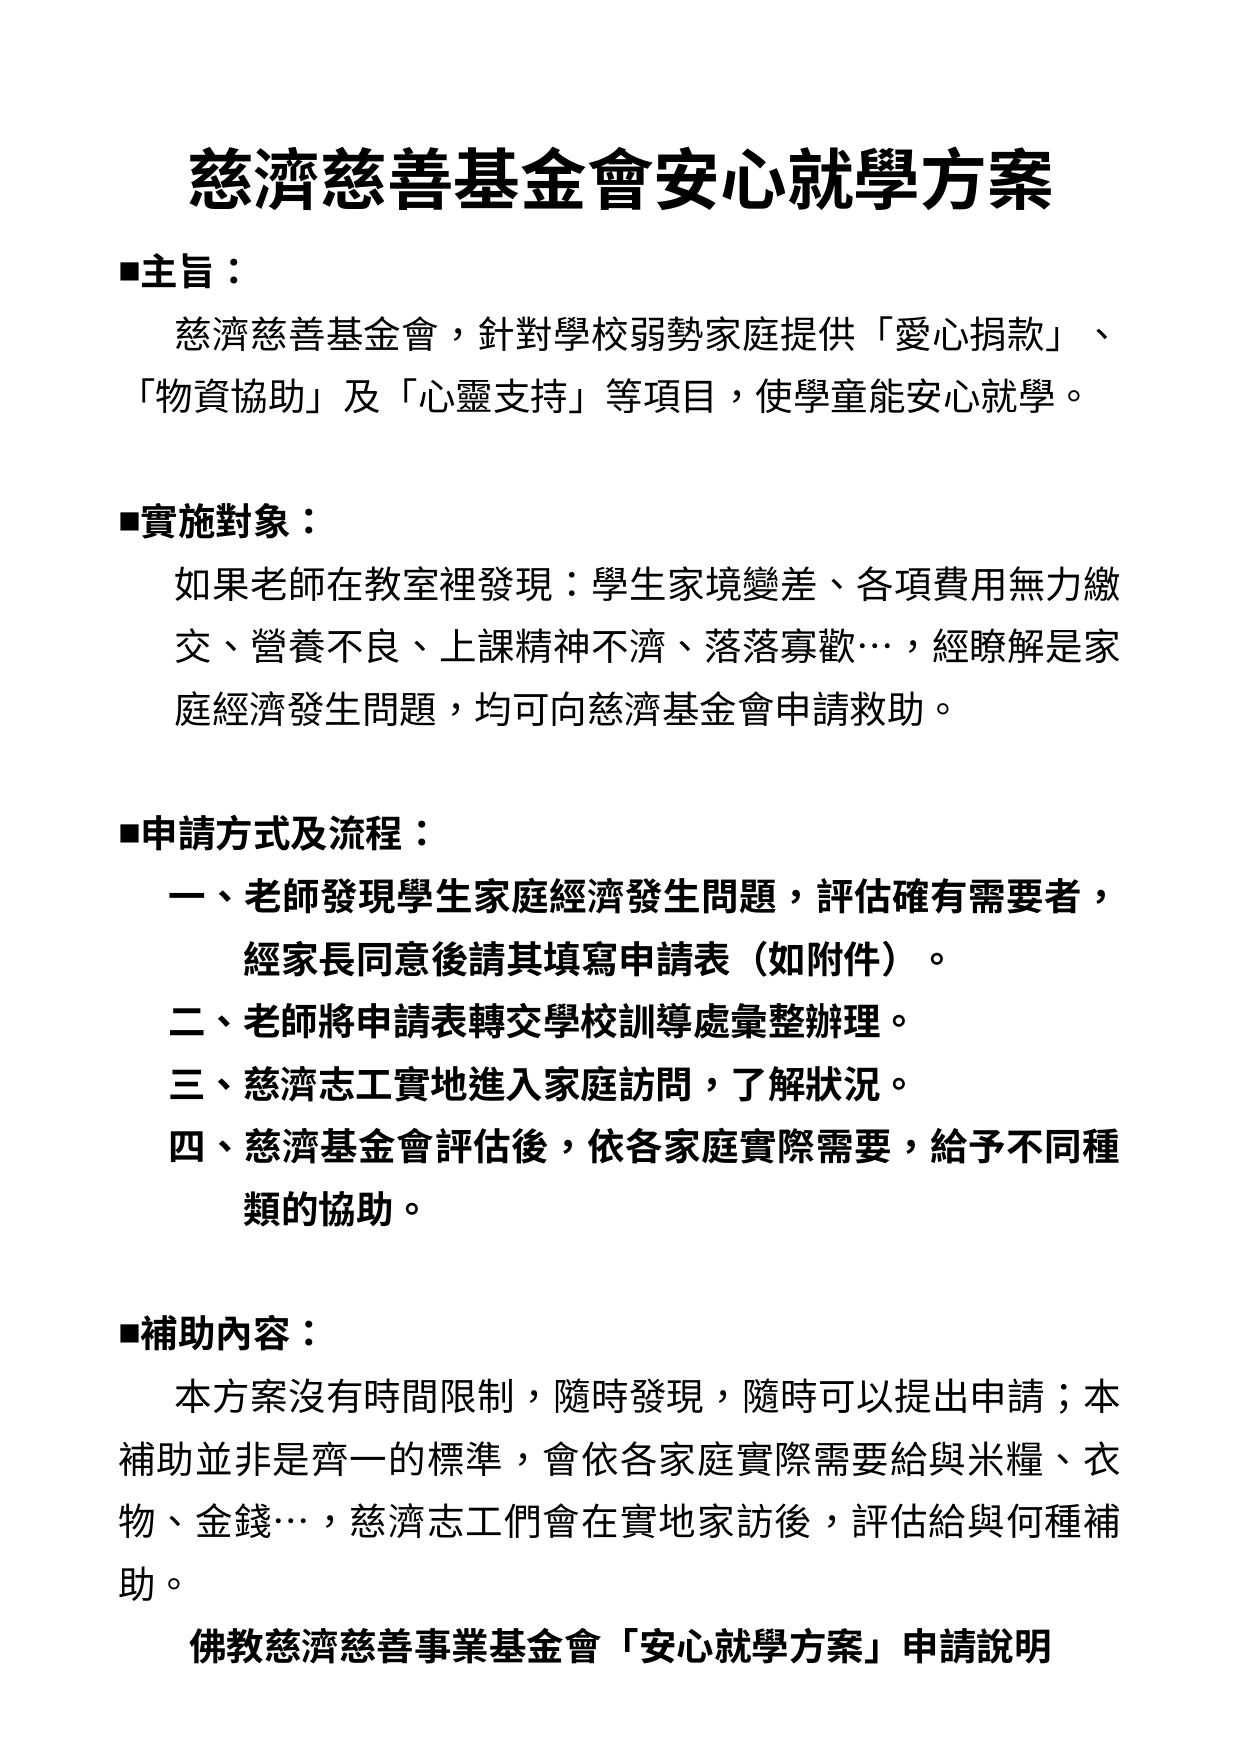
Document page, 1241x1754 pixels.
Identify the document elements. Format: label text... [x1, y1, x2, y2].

text 三、慈濟志工實地進入家庭訪問，了解狀況。 [168, 1040, 1122, 1102]
text 二、老師將申請表轉交學校訓導處彙整辦理。 [168, 977, 1122, 1040]
text 四、慈濟基金會評估後，依各家庭實際需要，給予不同種類的協助。 [168, 1102, 1122, 1227]
text 慈濟慈善基金會，針對學校弱勢家庭提供「愛心捐款」、「物資協助」及「心靈支持」等項目，使學童能安心就學。 [118, 290, 1122, 415]
text 本方案沒有時間限制，隨時發現，隨時可以提出申請；本補助並非是齊一的標準，會依各家庭實際需要給與米糧、衣物、金錢…，慈濟志工們會在實地家訪後，評估給與何種補助。 [118, 1352, 1122, 1602]
text 如果老師在教室裡發現：學生家境變差、各項費用無力繳交、營養不良、上課精神不濟、落落寡歡…，經瞭解是家庭經濟發生問題，均可向慈濟基金會申請救助。 [174, 540, 1122, 727]
text 佛教慈濟慈善事業基金會「安心就學方案」申請說明 [118, 1602, 1122, 1665]
text 一、老師發現學生家庭經濟發生問題，評估確有需要者，經家長同意後請其填寫申請表（如附件）。 [168, 852, 1122, 977]
text 慈濟慈善基金會安心就學方案 [118, 102, 1122, 227]
text ■申請方式及流程： [118, 790, 1122, 852]
text ■實施對象： [118, 477, 1122, 540]
text ■補助內容： [118, 1290, 1122, 1352]
text ■主旨： [118, 227, 1122, 290]
